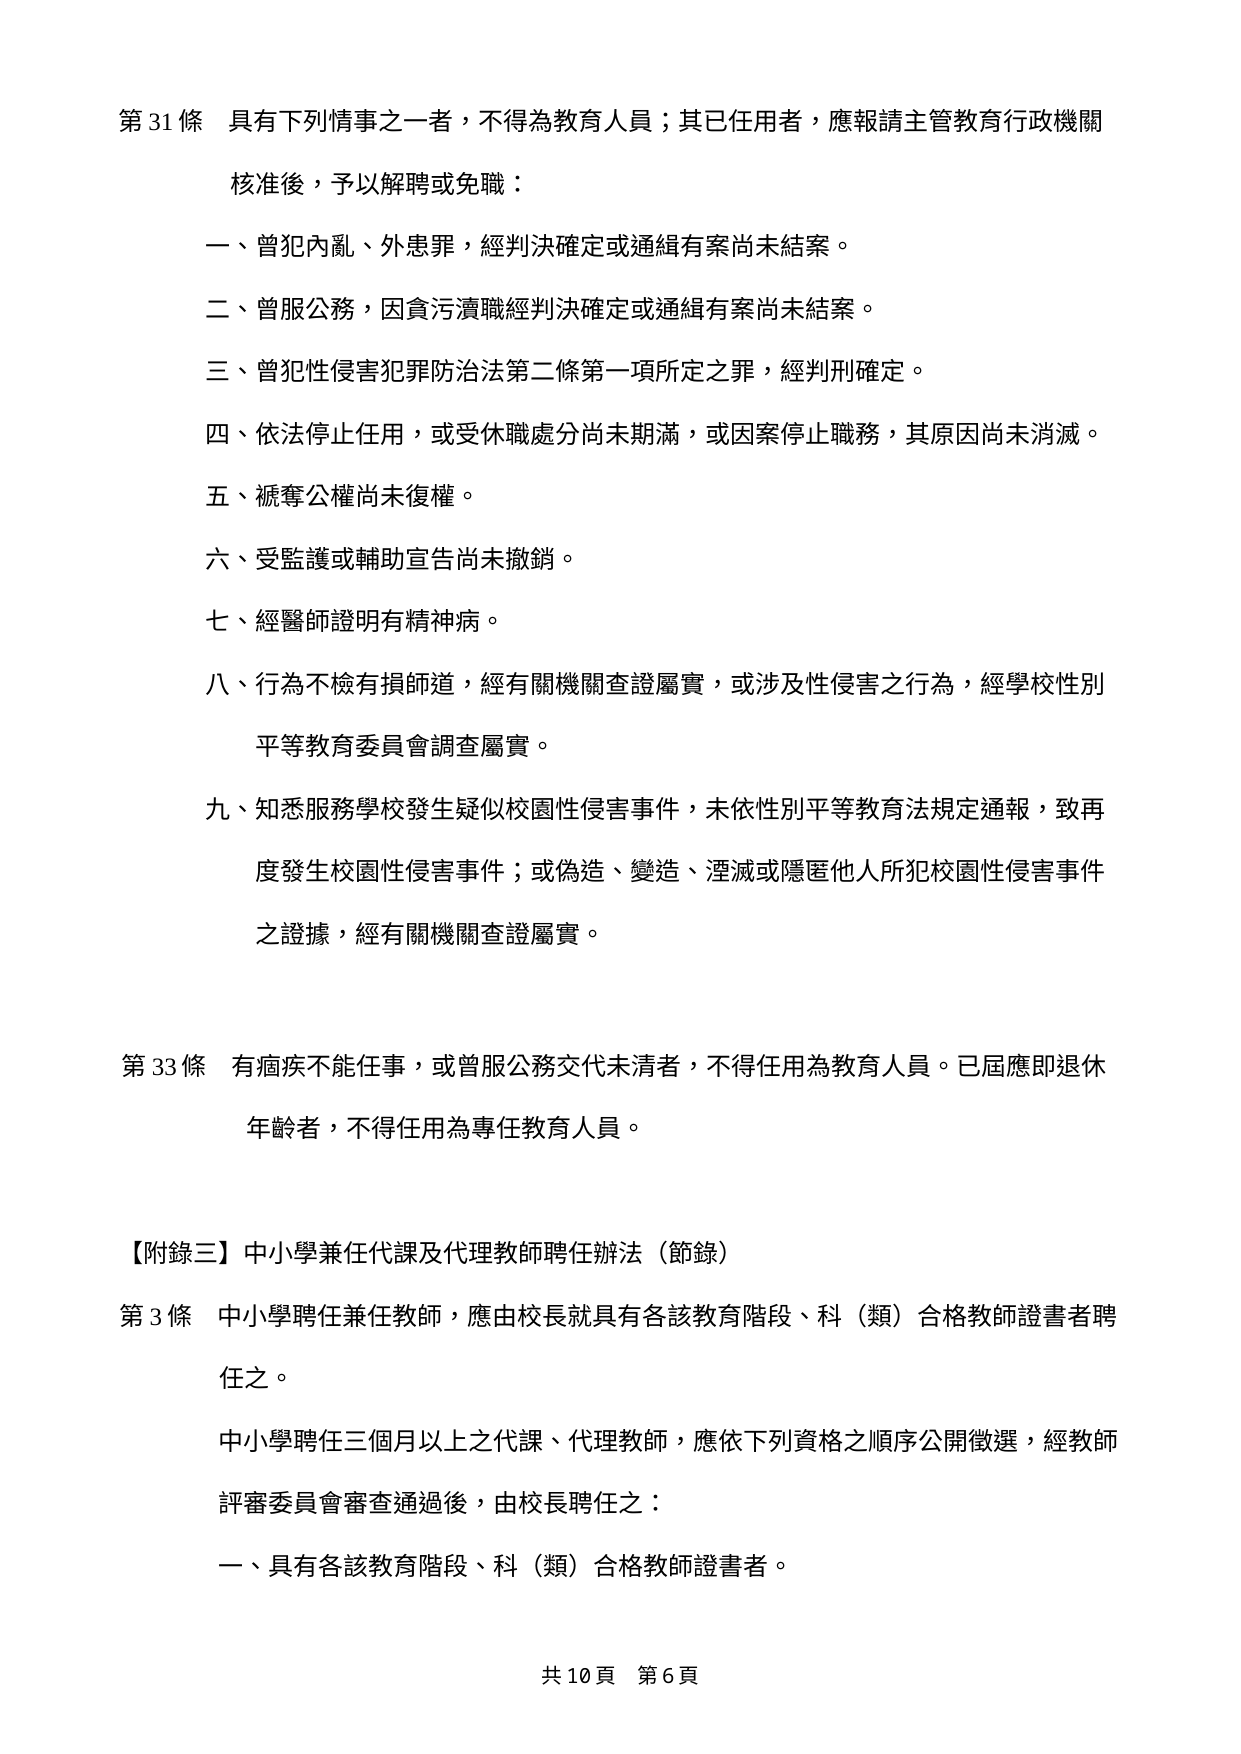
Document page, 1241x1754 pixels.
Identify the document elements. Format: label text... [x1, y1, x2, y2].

text 六、受監護或輔助宣告尚未撤銷。 [118, 516, 1122, 578]
text 【附錄三】中小學兼任代課及代理教師聘任辦法（節錄） [118, 1210, 1122, 1272]
text 第31條 具有下列情事之一者，不得為教育人員；其已任用者，應報請主管教育行政機關核准後，予以解聘或免職： [118, 78, 1122, 203]
text 三、曾犯性侵害犯罪防治法第二條第一項所定之罪，經判刑確定。 [118, 328, 1122, 391]
text 一、具有各該教育階段、科（類）合格教師證書者。 [118, 1522, 1122, 1585]
text 第3條 中小學聘任兼任教師，應由校長就具有各該教育階段、科（類）合格教師證書者聘任之。 [119, 1272, 1122, 1397]
text 二、曾服公務，因貪污瀆職經判決確定或通緝有案尚未結案。 [118, 266, 1122, 328]
text 第33條 有痼疾不能任事，或曾服公務交代未清者，不得任用為教育人員。已屆應即退休年齡者，不得任用為專任教育人員。 [122, 1022, 1122, 1147]
text 九、知悉服務學校發生疑似校園性侵害事件，未依性別平等教育法規定通報，致再度發生校園性侵害事件；或偽造、變造、湮滅或隱匿他人所犯校園性侵害事件之證據，經有關機關查證屬實。 [206, 766, 1122, 953]
text 四、依法停止任用，或受休職處分尚未期滿，或因案停止職務，其原因尚未消滅。 [118, 391, 1122, 453]
text 八、行為不檢有損師道，經有關機關查證屬實，或涉及性侵害之行為，經學校性別平等教育委員會調查屬實。 [206, 641, 1122, 766]
text 七、經醫師證明有精神病。 [118, 578, 1122, 641]
text 五、褫奪公權尚未復權。 [118, 453, 1122, 516]
text 一、曾犯內亂、外患罪，經判決確定或通緝有案尚未結案。 [118, 203, 1122, 266]
text 中小學聘任三個月以上之代課、代理教師，應依下列資格之順序公開徵選，經教師評審委員會審查通過後，由校長聘任之： [218, 1397, 1122, 1522]
